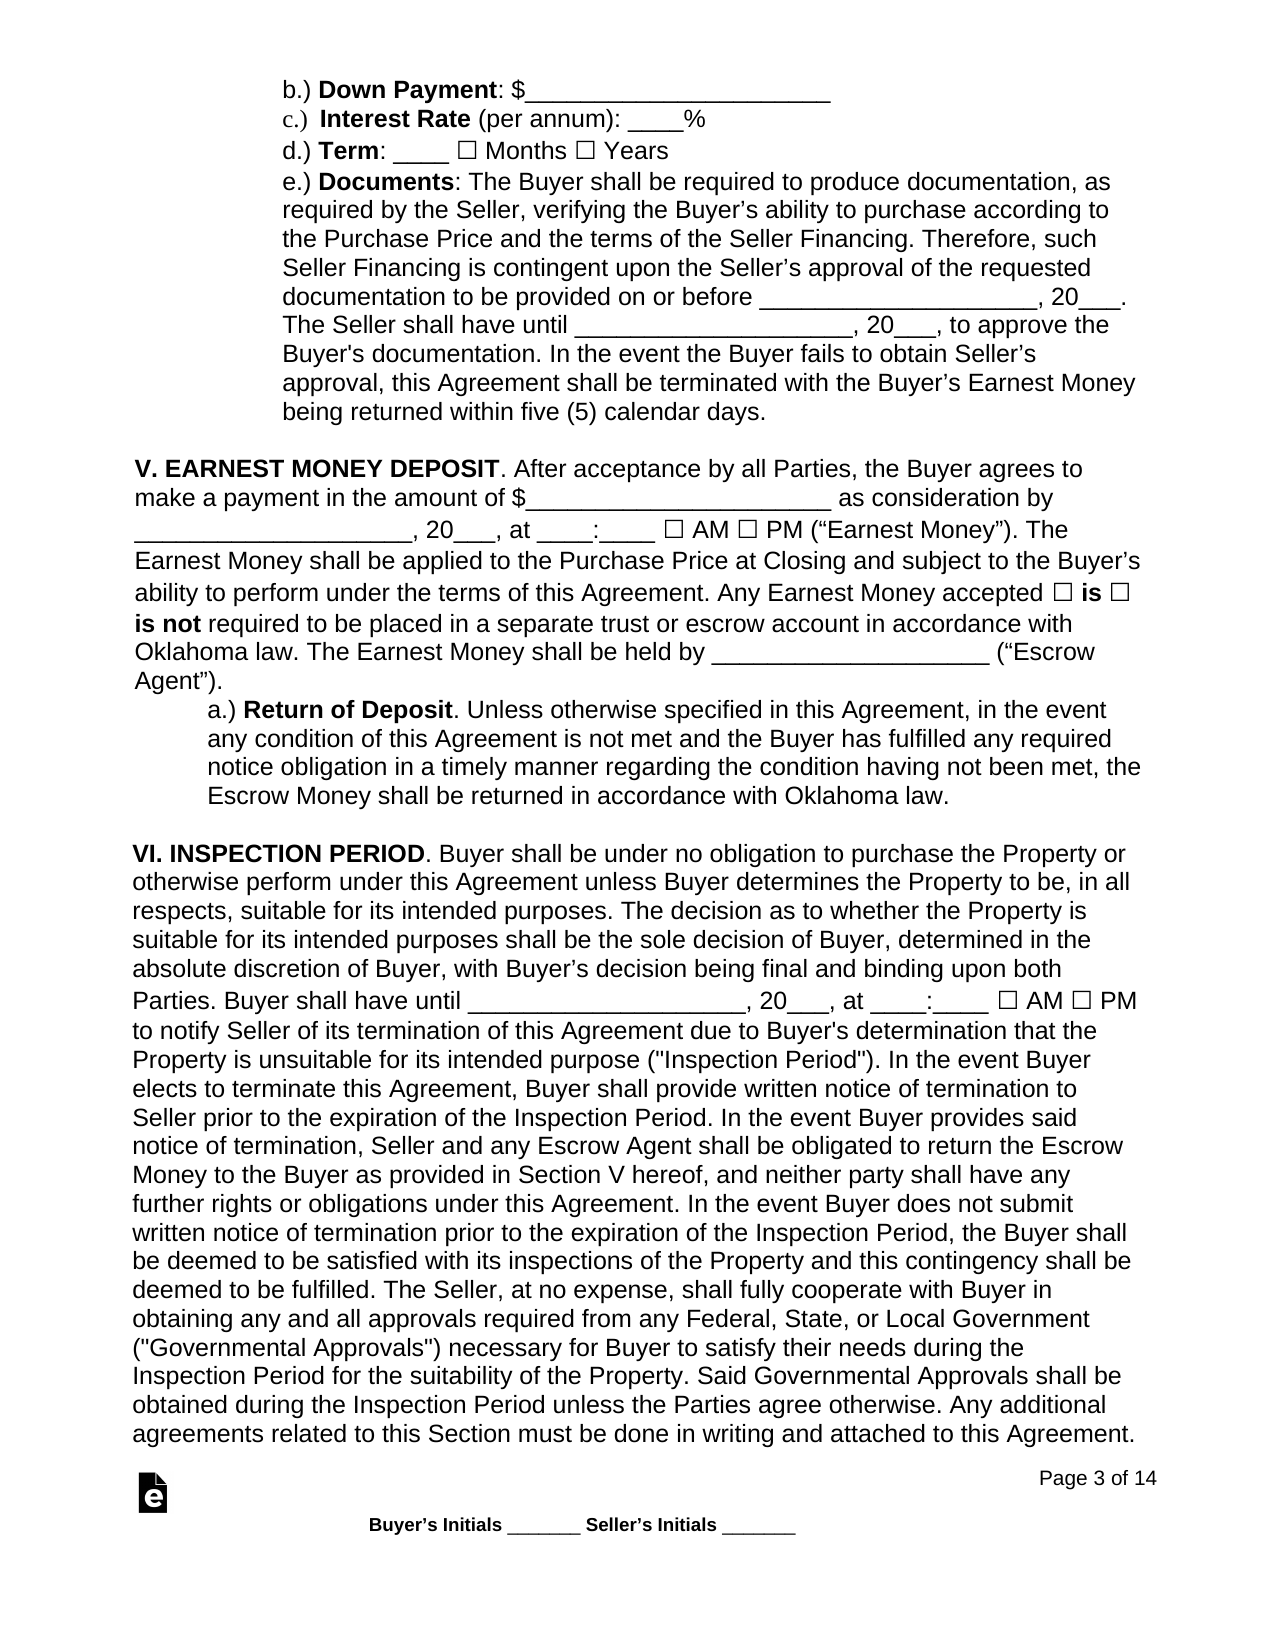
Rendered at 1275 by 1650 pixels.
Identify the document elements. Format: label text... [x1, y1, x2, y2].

text a.) Return of Deposit. Unless otherwise specified in this Agreement, in the event any condition of this Agreement is not met and the Buyer has fulfilled any required notice obligation in a timely manner regarding the condition having not been met, the Escrow Money shall be returned in accordance with Oklahoma law. [207, 695, 1143, 810]
text d.) Term: ____ ☐ Months ☐ Years [207, 133, 1143, 167]
text VI. INSPECTION PERIOD. Buyer shall be under no obligation to purchase the Property or otherwise perform under this Agreement unless Buyer determines the Property to be, in all respects, suitable for its intended purposes. The decision as to whether the Property is suitable for its intended purposes shall be the sole decision of Buyer, determined in the absolute discretion of Buyer, with Buyer’s decision being final and binding upon both Parties. Buyer shall have until ____________________, 20___, at ____:____ ☐ AM ☐ PM to notify Seller of its termination of this Agreement due to Buyer's determination that the Property is unsuitable for its intended purpose ("Inspection Period"). In the event Buyer elects to terminate this Agreement, Buyer shall provide written notice of termination to Seller prior to the expiration of the Inspection Period. In the event Buyer provides said notice of termination, Seller and any Escrow Agent shall be obligated to return the Escrow Money to the Buyer as provided in Section V hereof, and neither party shall have any further rights or obligations under this Agreement. In the event Buyer does not submit written notice of termination prior to the expiration of the Inspection Period, the Buyer shall be deemed to be satisfied with its inspections of the Property and this contingency shall be deemed to be fulfilled. The Seller, at no expense, shall fully cooperate with Buyer in obtaining any and all approvals required from any Federal, State, or Local Government ("Governmental Approvals") necessary for Buyer to satisfy their needs during the Inspection Period for the suitability of the Property. Said Governmental Approvals shall be obtained during the Inspection Period unless the Parties agree otherwise. Any additional agreements related to this Section must be done in writing and attached to this Agreement. [132, 838, 1143, 1448]
text e.) Documents: The Buyer shall be required to produce documentation, as required by the Seller, verifying the Buyer’s ability to purchase according to the Purchase Price and the terms of the Seller Financing. Therefore, such Seller Financing is contingent upon the Seller’s approval of the requested documentation to be provided on or before ____________________, 20___. The Seller shall have until ____________________, 20___, to approve the Buyer's documentation. In the event the Buyer fails to obtain Seller’s approval, this Agreement shall be terminated with the Buyer’s Earnest Money being returned within five (5) calendar days. [282, 167, 1143, 425]
list V. EARNEST MONEY DEPOSIT. After acceptance by all Parties, the Buyer agrees to make a payment in the amount of $______________________ as consideration by ____________________, 20___, at ____:____ ☐ AM ☐ PM (“Earnest Money”). The Earnest Money shall be applied to the Purchase Price at Closing and subject to the Buyer’s ability to perform under the terms of this Agreement. Any Earnest Money accepted ☐ is ☐ is not required to be placed in a separate trust or escrow account in accordance with Oklahoma law. The Earnest Money shall be held by ____________________ (“Escrow Agent”). [134, 454, 1143, 695]
list Interest Rate (per annum): ____% [282, 104, 1143, 133]
text b.) Down Payment: $______________________ [207, 75, 1143, 104]
